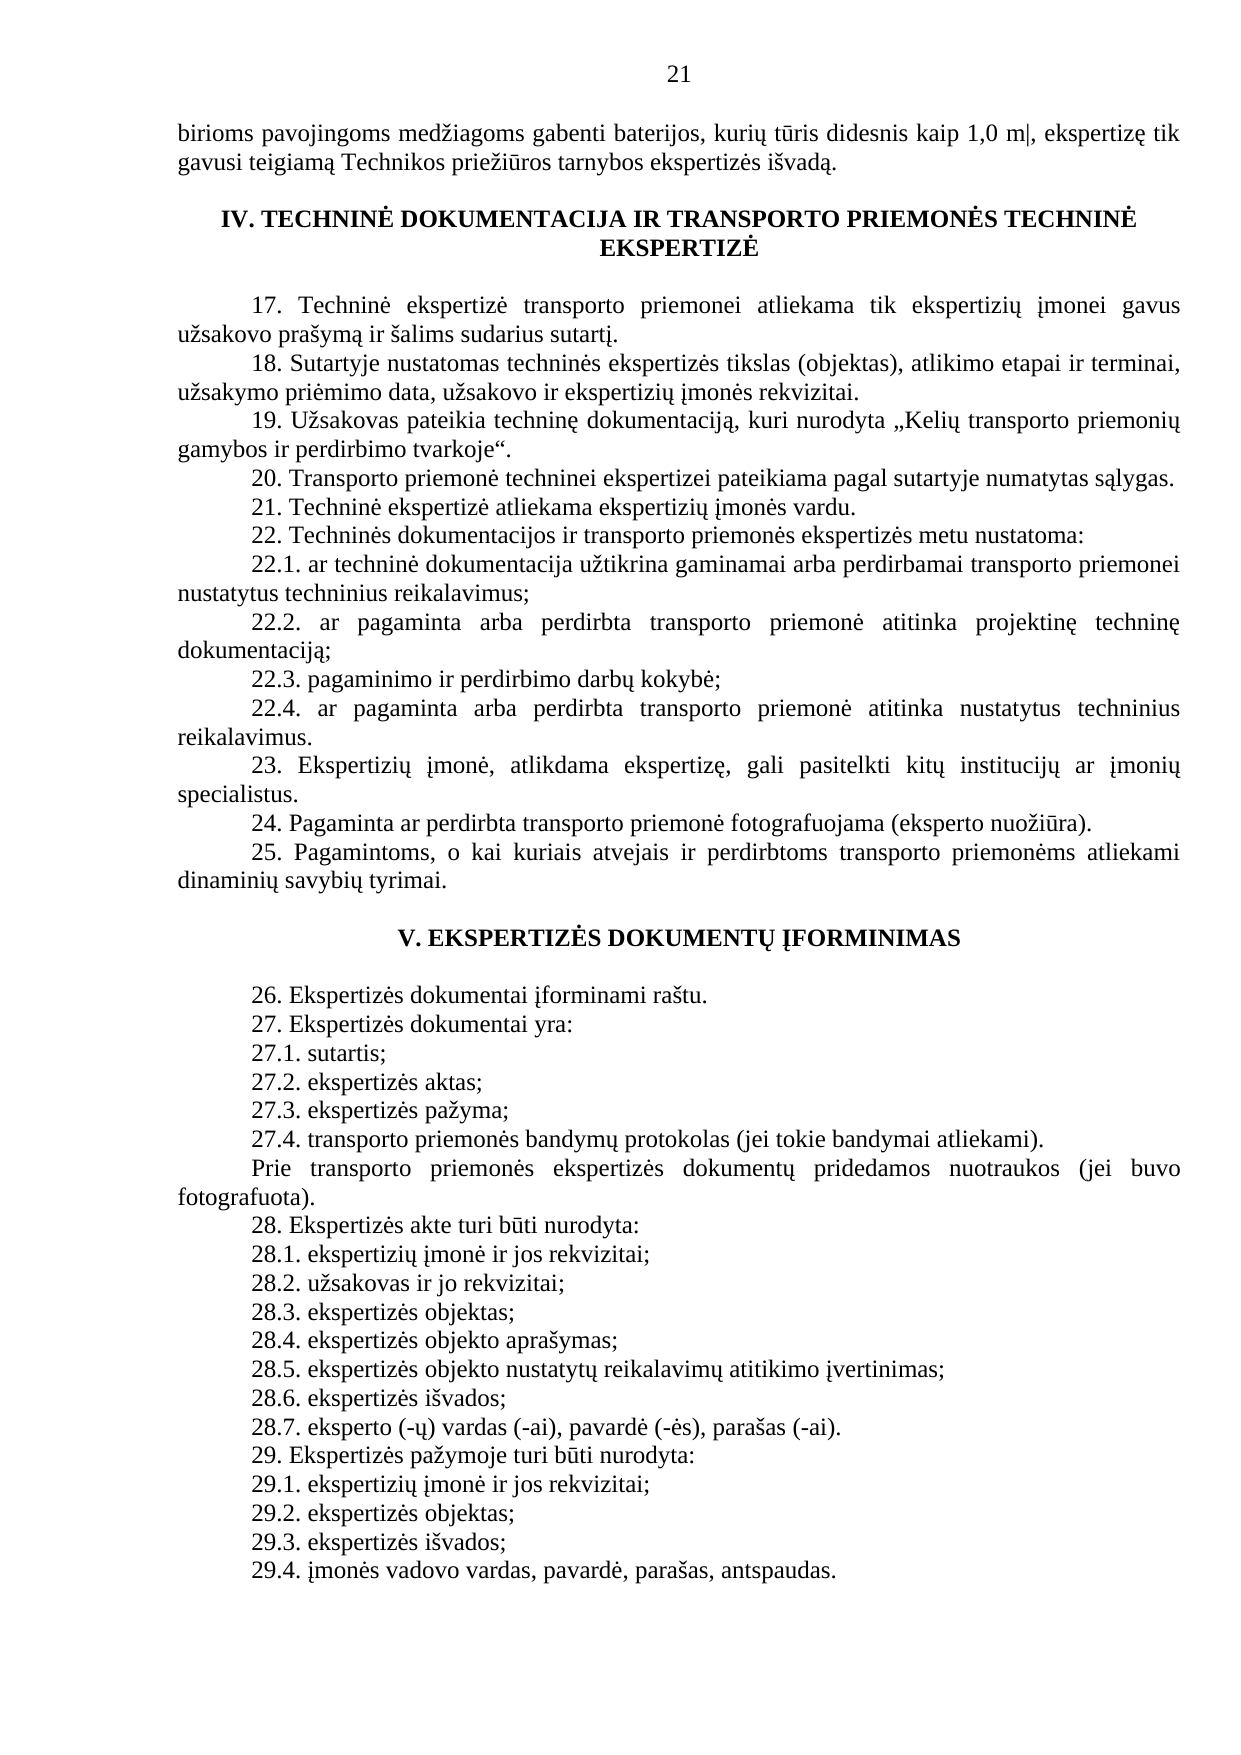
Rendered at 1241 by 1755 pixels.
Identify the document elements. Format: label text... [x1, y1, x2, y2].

text 22.4. ar pagaminta arba perdirbta transporto priemonė atitinka nustatytus techninius reikalavimus. [177, 693, 1181, 751]
text 22.3. pagaminimo ir perdirbimo darbų kokybė; [177, 664, 1181, 693]
text 29.2. ekspertizės objektas; [177, 1498, 1181, 1527]
text 28.4. ekspertizės objekto aprašymas; [177, 1326, 1181, 1354]
text 28.2. užsakovas ir jo rekvizitai; [177, 1268, 1181, 1297]
text 26. Ekspertizės dokumentai įforminami raštu. [177, 981, 1181, 1009]
text 22.1. ar techninė dokumentacija užtikrina gaminamai arba perdirbamai transporto priemonei nustatytus techninius reikalavimus; [177, 549, 1181, 607]
text 29. Ekspertizės pažymoje turi būti nurodyta: [177, 1441, 1181, 1469]
text 19. Užsakovas pateikia techninę dokumentaciją, kuri nurodyta „Kelių transporto priemonių gamybos ir perdirbimo tvarkoje“. [177, 406, 1181, 463]
text 29.1. ekspertizių įmonė ir jos rekvizitai; [177, 1469, 1181, 1498]
text 25. Pagamintoms, o kai kuriais atvejais ir perdirbtoms transporto priemonėms atliekami dinaminių savybių tyrimai. [177, 837, 1181, 894]
text V. EKSPERTIZĖS DOKUMENTŲ ĮFORMINIMAS [177, 923, 1181, 952]
text 28.7. eksperto (-ų) vardas (-ai), pavardė (-ės), parašas (-ai). [177, 1412, 1181, 1441]
text IV. TECHNINĖ DOKUMENTACIJA IR TRANSPORTO PRIEMONĖS TECHNINĖ EKSPERTIZĖ [177, 204, 1181, 262]
text 28.1. ekspertizių įmonė ir jos rekvizitai; [177, 1239, 1181, 1268]
text 22.2. ar pagaminta arba perdirbta transporto priemonė atitinka projektinę techninę dokumentaciją; [177, 607, 1181, 664]
text 29.4. įmonės vadovo vardas, pavardė, parašas, antspaudas. [177, 1556, 1181, 1584]
text 28.6. ekspertizės išvados; [177, 1383, 1181, 1412]
text 24. Pagaminta ar perdirbta transporto priemonė fotografuojama (eksperto nuožiūra). [177, 808, 1181, 837]
text 27. Ekspertizės dokumentai yra: [177, 1009, 1181, 1038]
text 28.3. ekspertizės objektas; [177, 1297, 1181, 1326]
text 27.3. ekspertizės pažyma; [177, 1096, 1181, 1124]
text 23. Ekspertizių įmonė, atlikdama ekspertizę, gali pasitelkti kitų institucijų ar įmonių specialistus. [177, 751, 1181, 808]
text 21. Techninė ekspertizė atliekama ekspertizių įmonės vardu. [177, 492, 1181, 521]
text 20. Transporto priemonė techninei ekspertizei pateikiama pagal sutartyje numatytas sąlygas. [177, 463, 1181, 492]
text 28. Ekspertizės akte turi būti nurodyta: [177, 1211, 1181, 1239]
text Prie transporto priemonės ekspertizės dokumentų pridedamos nuotraukos (jei buvo fotografuota). [177, 1153, 1181, 1211]
text 27.2. ekspertizės aktas; [177, 1067, 1181, 1096]
text 17. Techninė ekspertizė transporto priemonei atliekama tik ekspertizių įmonei gavus užsakovo prašymą ir šalims sudarius sutartį. [177, 291, 1181, 348]
text 28.5. ekspertizės objekto nustatytų reikalavimų atitikimo įvertinimas; [177, 1354, 1181, 1383]
text 27.4. transporto priemonės bandymų protokolas (jei tokie bandymai atliekami). [177, 1124, 1181, 1153]
text birioms pavojingoms medžiagoms gabenti baterijos, kurių tūris didesnis kaip 1,0 m|, ekspertizę tik gavusi teigiamą Technikos priežiūros tarnybos ekspertizės išvadą. [177, 118, 1181, 176]
text 29.3. ekspertizės išvados; [177, 1527, 1181, 1556]
text 18. Sutartyje nustatomas techninės ekspertizės tikslas (objektas), atlikimo etapai ir terminai, užsakymo priėmimo data, užsakovo ir ekspertizių įmonės rekvizitai. [177, 348, 1181, 406]
text 27.1. sutartis; [177, 1038, 1181, 1067]
text 22. Techninės dokumentacijos ir transporto priemonės ekspertizės metu nustatoma: [177, 521, 1181, 549]
